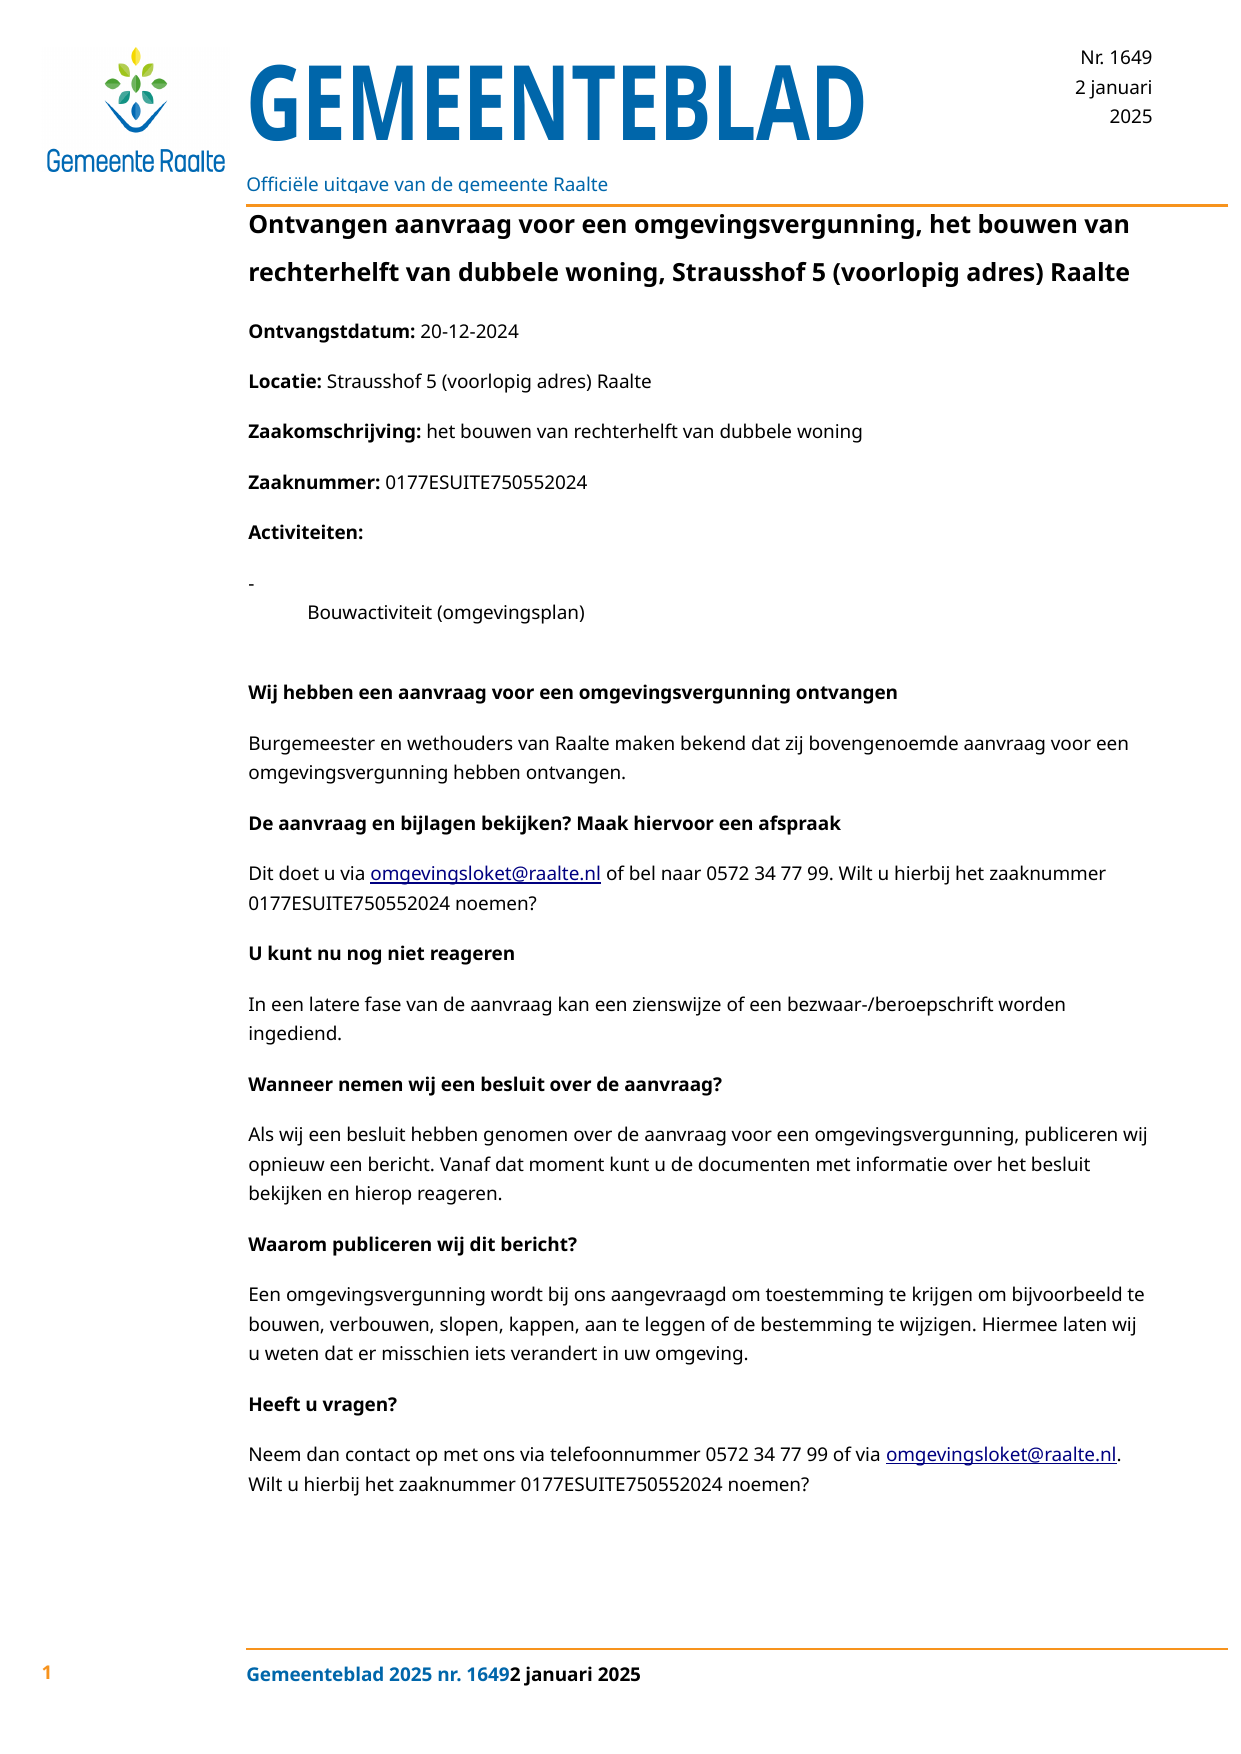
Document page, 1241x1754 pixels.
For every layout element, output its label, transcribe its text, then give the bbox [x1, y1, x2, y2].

text De aanvraag en bijlagen bekijken? Maak hiervoor een afspraak [248, 810, 1152, 836]
picture [41, 47, 231, 172]
text In een latere fase van de aanvraag kan een zienswijze of een bezwaar-/beroepschrift worden ingediend. [248, 991, 1152, 1046]
list Bouwactiviteit (omgevingsplan) [248, 599, 1152, 625]
text Locatie: Strausshof 5 (voorlopig adres) Raalte [248, 368, 1152, 394]
text Heeft u vragen? [248, 1391, 1152, 1417]
text U kunt nu nog niet reageren [248, 940, 1152, 966]
text Wanneer nemen wij een besluit over de aanvraag? [248, 1071, 1152, 1097]
text Burgemeester en wethouders van Raalte maken bekend dat zij bovengenoemde aanvraag voor een omgevingsvergunning hebben ontvangen. [248, 730, 1152, 785]
text Activiteiten: [248, 519, 1152, 545]
text Ontvangstdatum: 20-12-2024 [248, 318, 1152, 344]
text Ontvangen aanvraag voor een omgevingsvergunning, het bouwen van rechterhelft van dubbele woning, Strausshof 5 (voorlopig adres) Raalte [248, 207, 1152, 288]
text Neem dan contact op met ons via telefoonnummer 0572 34 77 99 of via omgevingsloket@raalte.nl. Wilt u hierbij het zaaknummer 0177ESUITE750552024 noemen? [248, 1441, 1152, 1497]
text Zaakomschrijving: het bouwen van rechterhelft van dubbele woning [248, 419, 1152, 444]
text Een omgevingsvergunning wordt bij ons aangevraagd om toestemming te krijgen om bijvoorbeeld te bouwen, verbouwen, slopen, kappen, aan te leggen of de bestemming te wijzigen. Hiermee laten wij u weten dat er misschien iets verandert in uw omgeving. [248, 1281, 1152, 1366]
text Wij hebben een aanvraag voor een omgevingsvergunning ontvangen [248, 679, 1152, 705]
text Als wij een besluit hebben genomen over de aanvraag voor een omgevingsvergunning, publiceren wij opnieuw een bericht. Vanaf dat moment kunt u de documenten met informatie over het besluit bekijken en hierop reageren. [248, 1121, 1152, 1206]
text Waarom publiceren wij dit bericht? [248, 1231, 1152, 1257]
text Zaaknummer: 0177ESUITE750552024 [248, 469, 1152, 495]
text Dit doet u via omgevingsloket@raalte.nl of bel naar 0572 34 77 99. Wilt u hierbij het zaaknummer 0177ESUITE750552024 noemen? [248, 860, 1152, 916]
